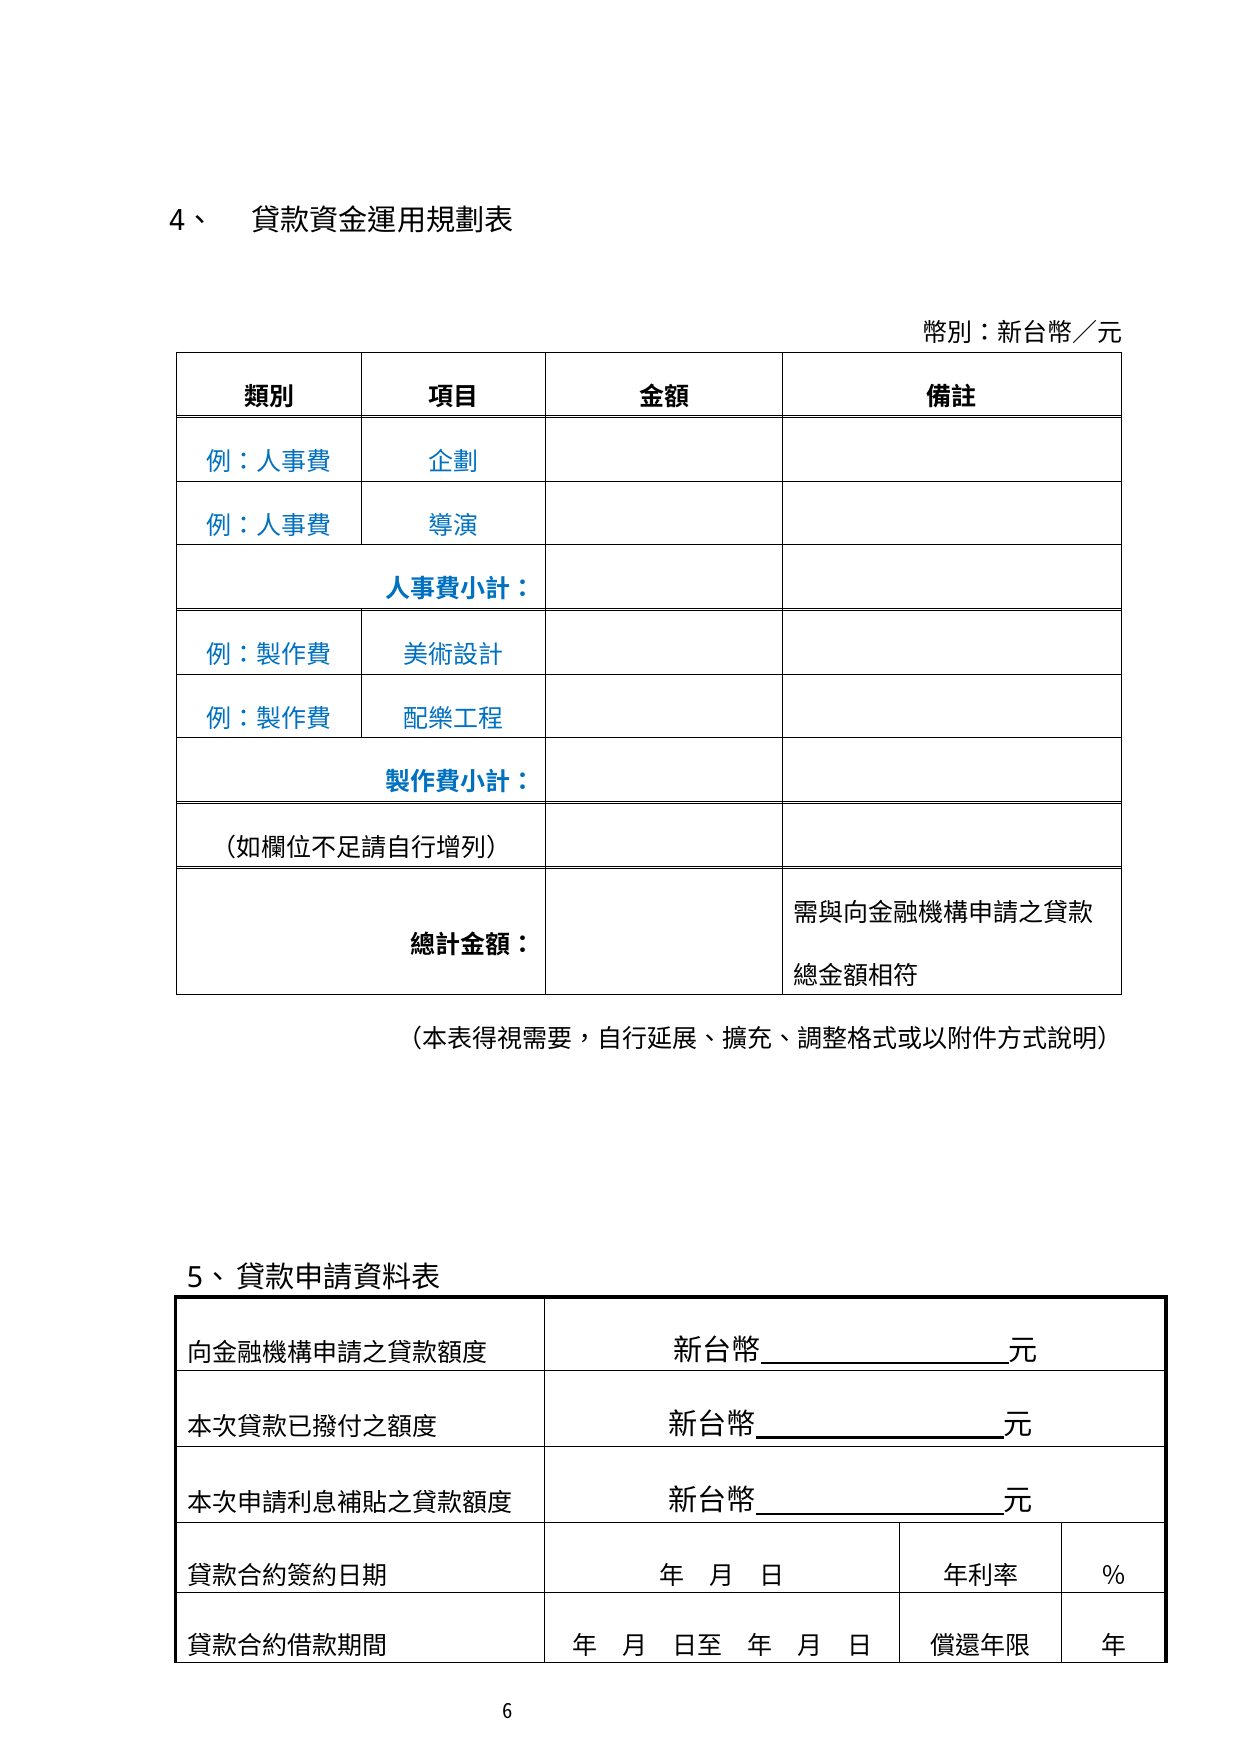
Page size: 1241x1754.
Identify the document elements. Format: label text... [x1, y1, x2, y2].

table_header 備註 [783, 353, 1121, 415]
table_cell 償還年限 [900, 1593, 1061, 1662]
table_cell 年 月 日至 年 月 日 [545, 1593, 899, 1662]
table_cell 新台幣 元 [545, 1447, 1164, 1522]
list 貸款申請資料表 [186, 1233, 1122, 1295]
table_cell 新台幣 元 [545, 1371, 1164, 1446]
table_cell [783, 545, 1121, 608]
table_cell 例：製作費 [177, 675, 361, 737]
table_cell [783, 482, 1121, 544]
table_header 類別 [177, 353, 361, 415]
list 貸款資金運用規劃表 [168, 177, 1122, 239]
table_cell 企劃 [362, 418, 545, 481]
table_cell [546, 738, 782, 801]
table_cell 年利率 [900, 1523, 1061, 1592]
table_cell 貸款合約簽約日期 [177, 1523, 544, 1592]
table_cell 總計金額： [177, 869, 545, 994]
table_header 項目 [362, 353, 545, 415]
table_cell [783, 611, 1121, 673]
table_cell [783, 804, 1121, 866]
table_cell ％ [1062, 1523, 1164, 1592]
table_header 新台幣 元 [545, 1299, 1164, 1370]
table_cell [546, 611, 782, 673]
table_cell [546, 418, 782, 481]
table_cell [546, 869, 782, 994]
table_cell 美術設計 [362, 611, 545, 673]
table_cell 例：人事費 [177, 482, 361, 544]
table_cell 例：製作費 [177, 611, 361, 673]
table_cell 本次申請利息補貼之貸款額度 [177, 1447, 544, 1522]
table_cell 配樂工程 [362, 675, 545, 737]
table_cell [783, 738, 1121, 801]
text （本表得視需要，自行延展、擴充、調整格式或以附件方式說明） [218, 995, 1122, 1058]
table_cell [546, 482, 782, 544]
table_cell [783, 418, 1121, 481]
table_cell 年 [1062, 1593, 1164, 1662]
table_cell [783, 675, 1121, 737]
text 幣別：新台幣／元 [218, 289, 1122, 352]
table_cell 人事費小計： [177, 545, 545, 608]
table_cell （如欄位不足請自行增列） [177, 804, 545, 866]
table_cell 需與向金融機構申請之貸款總金額相符 [783, 869, 1121, 994]
table_cell 例：人事費 [177, 418, 361, 481]
table_cell 年 月 日 [545, 1523, 899, 1592]
table_cell 貸款合約借款期間 [177, 1593, 544, 1662]
table_header 向金融機構申請之貸款額度 [177, 1299, 544, 1370]
table_cell 本次貸款已撥付之額度 [177, 1371, 544, 1446]
table_cell 導演 [362, 482, 545, 544]
table_header 金額 [546, 353, 782, 415]
table_cell [546, 545, 782, 608]
table_cell 製作費小計： [177, 738, 545, 801]
table_cell [546, 675, 782, 737]
table_cell [546, 804, 782, 866]
